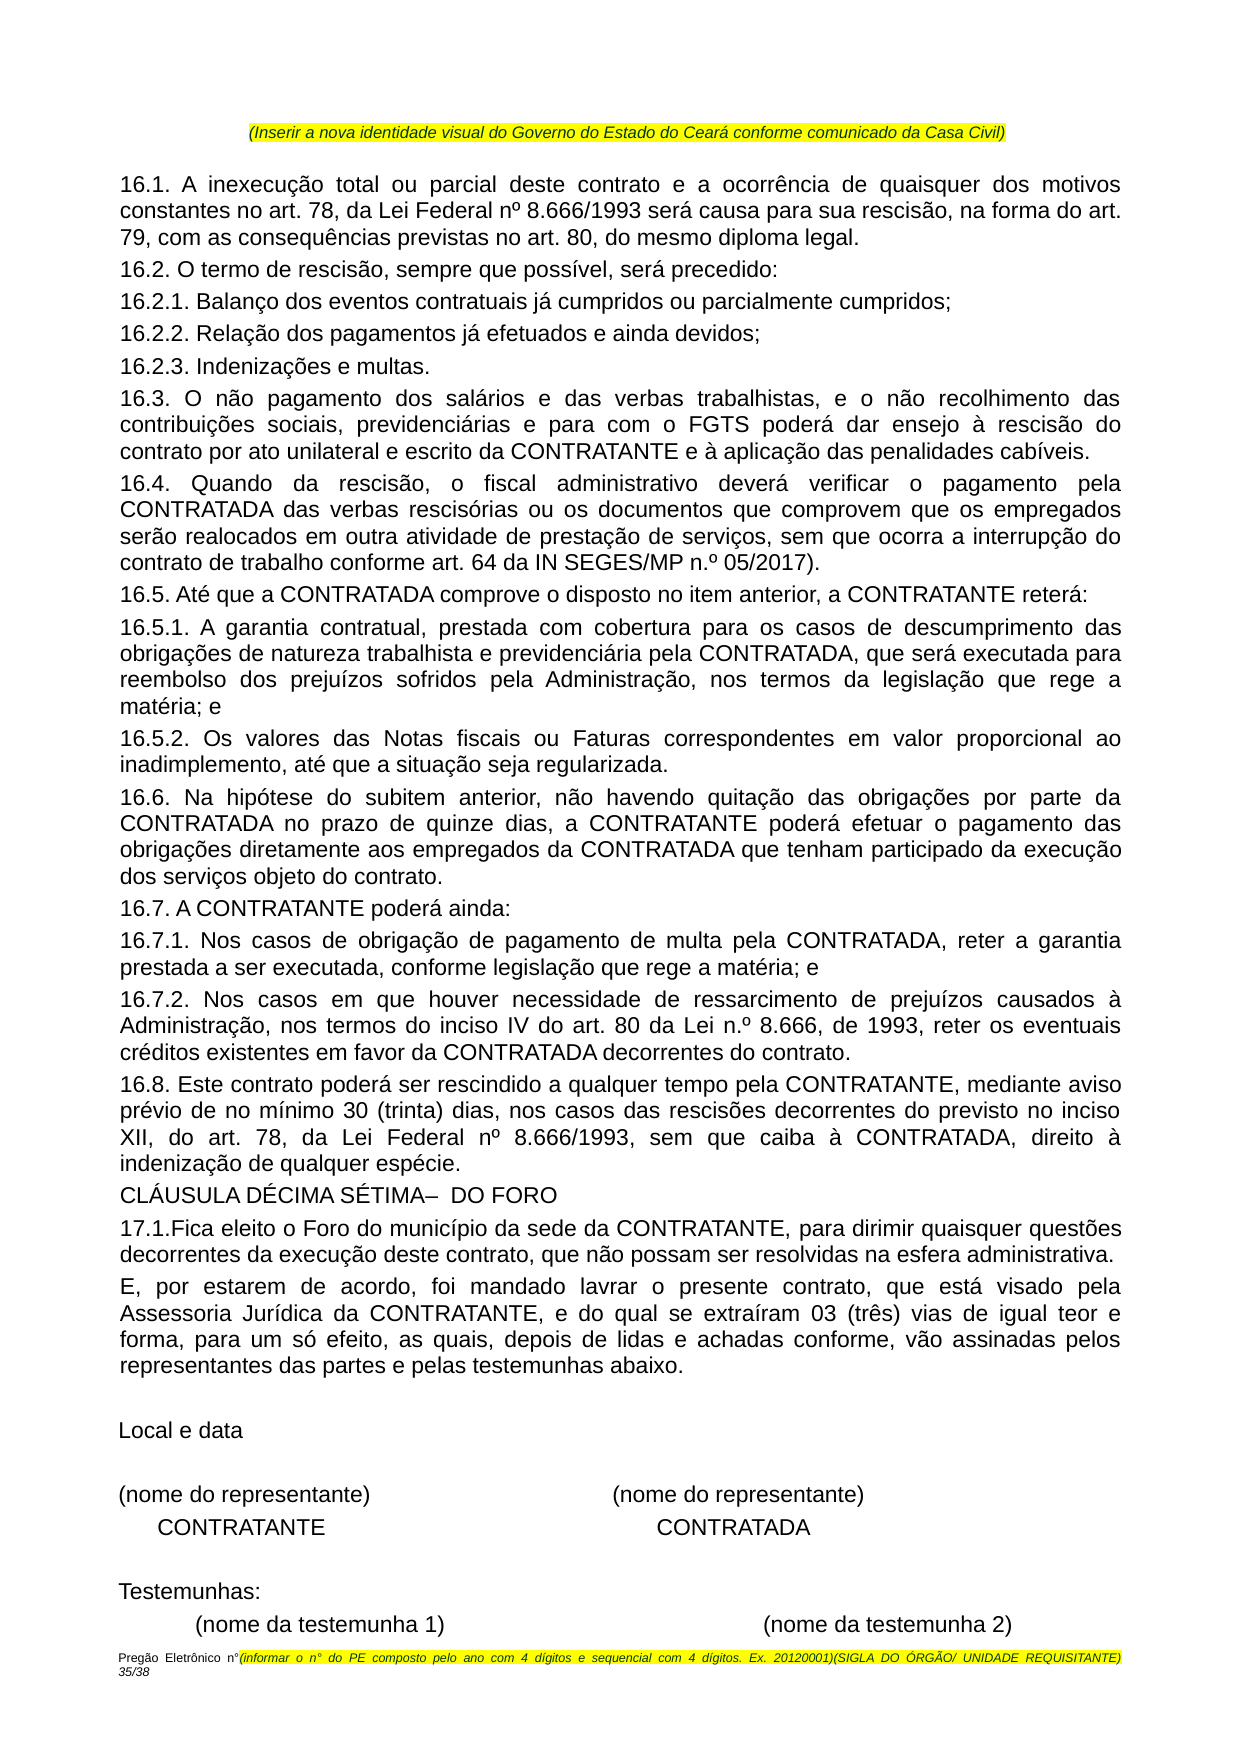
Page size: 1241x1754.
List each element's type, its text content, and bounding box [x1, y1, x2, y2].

text E, por estarem de acordo, foi mandado lavrar o presente contrato, que está visado pela Assessoria Jurídica da CONTRATANTE, e do qual se extraíram 03 (três) vias de igual teor e forma, para um só efeito, as quais, depois de lidas e achadas conforme, vão assinadas pelos representantes das partes e pelas testemunhas abaixo. [119, 1273, 1122, 1379]
text 16.2. O termo de rescisão, sempre que possível, será precedido: [119, 256, 1122, 282]
text 16.2.1. Balanço dos eventos contratuais já cumpridos ou parcialmente cumpridos; [119, 288, 1122, 314]
text (nome do representante) (nome do representante) [118, 1481, 1122, 1508]
text CONTRATANTE CONTRATADA [157, 1514, 1122, 1540]
text 16.4. Quando da rescisão, o fiscal administrativo deverá verificar o pagamento pela CONTRATADA das verbas rescisórias ou os documentos que comprovem que os empregados serão realocados em outra atividade de prestação de serviços, sem que ocorra a interrupção do contrato de trabalho conforme art. 64 da IN SEGES/MP n.º 05/2017). [119, 470, 1122, 575]
text (nome da testemunha 1) (nome da testemunha 2) [195, 1611, 1122, 1637]
text 16.5.1. A garantia contratual, prestada com cobertura para os casos de descumprimento das obrigações de natureza trabalhista e previdenciária pela CONTRATADA, que será executada para reembolso dos prejuízos sofridos pela Administração, nos termos da legislação que rege a matéria; e [119, 614, 1122, 719]
text 16.5. Até que a CONTRATADA comprove o disposto no item anterior, a CONTRATANTE reterá: [119, 581, 1122, 608]
text 16.7.2. Nos casos em que houver necessidade de ressarcimento de prejuízos causados à Administração, nos termos do inciso IV do art. 80 da Lei n.º 8.666, de 1993, reter os eventuais créditos existentes em favor da CONTRATADA decorrentes do contrato. [119, 986, 1122, 1065]
text 17.1.Fica eleito o Foro do município da sede da CONTRATANTE, para dirimir quaisquer questões decorrentes da execução deste contrato, que não possam ser resolvidas na esfera administrativa. [119, 1214, 1122, 1267]
text 16.6. Na hipótese do subitem anterior, não havendo quitação das obrigações por parte da CONTRATADA no prazo de quinze dias, a CONTRATANTE poderá efetuar o pagamento das obrigações diretamente aos empregados da CONTRATADA que tenham participado da execução dos serviços objeto do contrato. [119, 784, 1122, 889]
text Local e data [118, 1417, 1122, 1443]
text 16.2.3. Indenizações e multas. [119, 353, 1122, 379]
text 16.5.2. Os valores das Notas fiscais ou Faturas correspondentes em valor proporcional ao inadimplemento, até que a situação seja regularizada. [119, 725, 1122, 778]
text 16.1. A inexecução total ou parcial deste contrato e a ocorrência de quaisquer dos motivos constantes no art. 78, da Lei Federal nº 8.666/1993 será causa para sua rescisão, na forma do art. 79, com as consequências previstas no art. 80, do mesmo diploma legal. [119, 171, 1122, 250]
text CLÁUSULA DÉCIMA SÉTIMA– DO FORO [119, 1182, 1122, 1209]
text 16.2.2. Relação dos pagamentos já efetuados e ainda devidos; [119, 320, 1122, 347]
text 16.7.1. Nos casos de obrigação de pagamento de multa pela CONTRATADA, reter a garantia prestada a ser executada, conforme legislação que rege a matéria; e [119, 927, 1122, 980]
text 16.8. Este contrato poderá ser rescindido a qualquer tempo pela CONTRATANTE, mediante aviso prévio de no mínimo 30 (trinta) dias, nos casos das rescisões decorrentes do previsto no inciso XII, do art. 78, da Lei Federal nº 8.666/1993, sem que caiba à CONTRATADA, direito à indenização de qualquer espécie. [119, 1071, 1122, 1176]
text Testemunhas: [118, 1578, 1122, 1605]
text 16.3. O não pagamento dos salários e das verbas trabalhistas, e o não recolhimento das contribuições sociais, previdenciárias e para com o FGTS poderá dar ensejo à rescisão do contrato por ato unilateral e escrito da CONTRATANTE e à aplicação das penalidades cabíveis. [119, 385, 1122, 464]
text 16.7. A CONTRATANTE poderá ainda: [119, 895, 1122, 921]
